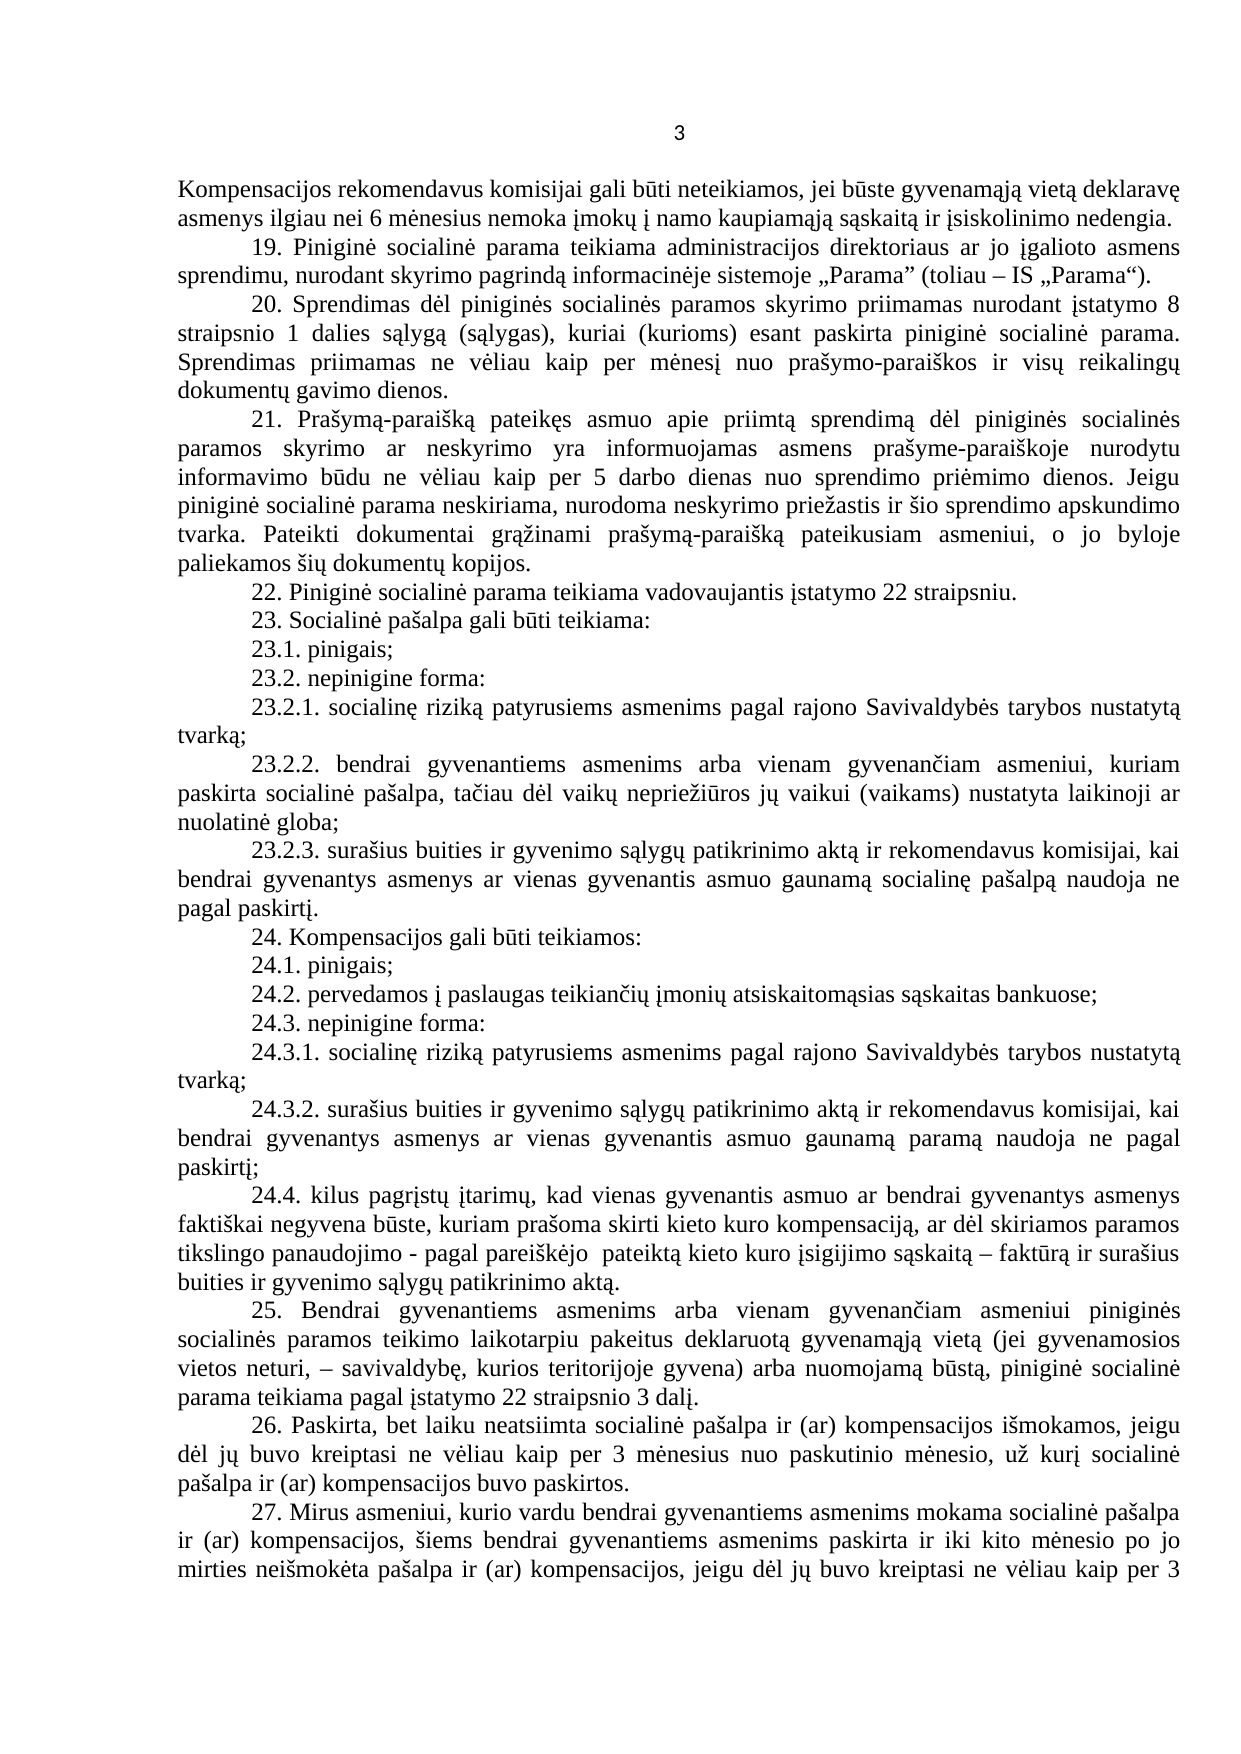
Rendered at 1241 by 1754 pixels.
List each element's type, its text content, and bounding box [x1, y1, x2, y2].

text 22. Piniginė socialinė parama teikiama vadovaujantis įstatymo 22 straipsniu. [177, 577, 1181, 605]
text 24.2. pervedamos į paslaugas teikiančių įmonių atsiskaitomąsias sąskaitas bankuose; [177, 979, 1181, 1008]
text 24.3. nepinigine forma: [177, 1008, 1181, 1037]
text 23.2.3. surašius buities ir gyvenimo sąlygų patikrinimo aktą ir rekomendavus komisijai, kai bendrai gyvenantys asmenys ar vienas gyvenantis asmuo gaunamą socialinę pašalpą naudoja ne pagal paskirtį. [177, 835, 1181, 922]
text 24. Kompensacijos gali būti teikiamos: [177, 922, 1181, 950]
text 24.1. pinigais; [177, 950, 1181, 979]
text 23.2.1. socialinę riziką patyrusiems asmenims pagal rajono Savivaldybės tarybos nustatytą tvarką; [177, 692, 1181, 749]
text 24.3.2. surašius buities ir gyvenimo sąlygų patikrinimo aktą ir rekomendavus komisijai, kai bendrai gyvenantys asmenys ar vienas gyvenantis asmuo gaunamą paramą naudoja ne pagal paskirtį; [177, 1094, 1181, 1180]
text 23. Socialinė pašalpa gali būti teikiama: [177, 605, 1181, 634]
text Kompensacijos rekomendavus komisijai gali būti neteikiamos, jei būste gyvenamąją vietą deklaravę asmenys ilgiau nei 6 mėnesius nemoka įmokų į namo kaupiamąją sąskaitą ir įsiskolinimo nedengia. [177, 174, 1181, 232]
text 26. Paskirta, bet laiku neatsiimta socialinė pašalpa ir (ar) kompensacijos išmokamos, jeigu dėl jų buvo kreiptasi ne vėliau kaip per 3 mėnesius nuo paskutinio mėnesio, už kurį socialinė pašalpa ir (ar) kompensacijos buvo paskirtos. [177, 1410, 1181, 1497]
text 19. Piniginė socialinė parama teikiama administracijos direktoriaus ar jo įgalioto asmens sprendimu, nurodant skyrimo pagrindą informacinėje sistemoje „Parama” (toliau – IS „Parama“). [177, 232, 1181, 289]
text 27. Mirus asmeniui, kurio vardu bendrai gyvenantiems asmenims mokama socialinė pašalpa ir (ar) kompensacijos, šiems bendrai gyvenantiems asmenims paskirta ir iki kito mėnesio po jo mirties neišmokėta pašalpa ir (ar) kompensacijos, jeigu dėl jų buvo kreiptasi ne vėliau kaip per 3 [177, 1497, 1181, 1583]
text 21. Prašymą-paraišką pateikęs asmuo apie priimtą sprendimą dėl piniginės socialinės paramos skyrimo ar neskyrimo yra informuojamas asmens prašyme-paraiškoje nurodytu informavimo būdu ne vėliau kaip per 5 darbo dienas nuo sprendimo priėmimo dienos. Jeigu piniginė socialinė parama neskiriama, nurodoma neskyrimo priežastis ir šio sprendimo apskundimo tvarka. Pateikti dokumentai grąžinami prašymą-paraišką pateikusiam asmeniui, o jo byloje paliekamos šių dokumentų kopijos. [177, 404, 1181, 577]
text 23.1. pinigais; [177, 634, 1181, 663]
text 24.3.1. socialinę riziką patyrusiems asmenims pagal rajono Savivaldybės tarybos nustatytą tvarką; [177, 1037, 1181, 1094]
text 23.2. nepinigine forma: [177, 663, 1181, 692]
text 20. Sprendimas dėl piniginės socialinės paramos skyrimo priimamas nurodant įstatymo 8 straipsnio 1 dalies sąlygą (sąlygas), kuriai (kurioms) esant paskirta piniginė socialinė parama. Sprendimas priimamas ne vėliau kaip per mėnesį nuo prašymo-paraiškos ir visų reikalingų dokumentų gavimo dienos. [177, 289, 1181, 404]
text 23.2.2. bendrai gyvenantiems asmenims arba vienam gyvenančiam asmeniui, kuriam paskirta socialinė pašalpa, tačiau dėl vaikų nepriežiūros jų vaikui (vaikams) nustatyta laikinoji ar nuolatinė globa; [177, 749, 1181, 835]
text 25. Bendrai gyvenantiems asmenims arba vienam gyvenančiam asmeniui piniginės socialinės paramos teikimo laikotarpiu pakeitus deklaruotą gyvenamąją vietą (jei gyvenamosios vietos neturi, – savivaldybę, kurios teritorijoje gyvena) arba nuomojamą būstą, piniginė socialinė parama teikiama pagal įstatymo 22 straipsnio 3 dalį. [177, 1295, 1181, 1410]
text 24.4. kilus pagrįstų įtarimų, kad vienas gyvenantis asmuo ar bendrai gyvenantys asmenys faktiškai negyvena būste, kuriam prašoma skirti kieto kuro kompensaciją, ar dėl skiriamos paramos tikslingo panaudojimo - pagal pareiškėjo pateiktą kieto kuro įsigijimo sąskaitą – faktūrą ir surašius buities ir gyvenimo sąlygų patikrinimo aktą. [177, 1180, 1181, 1295]
